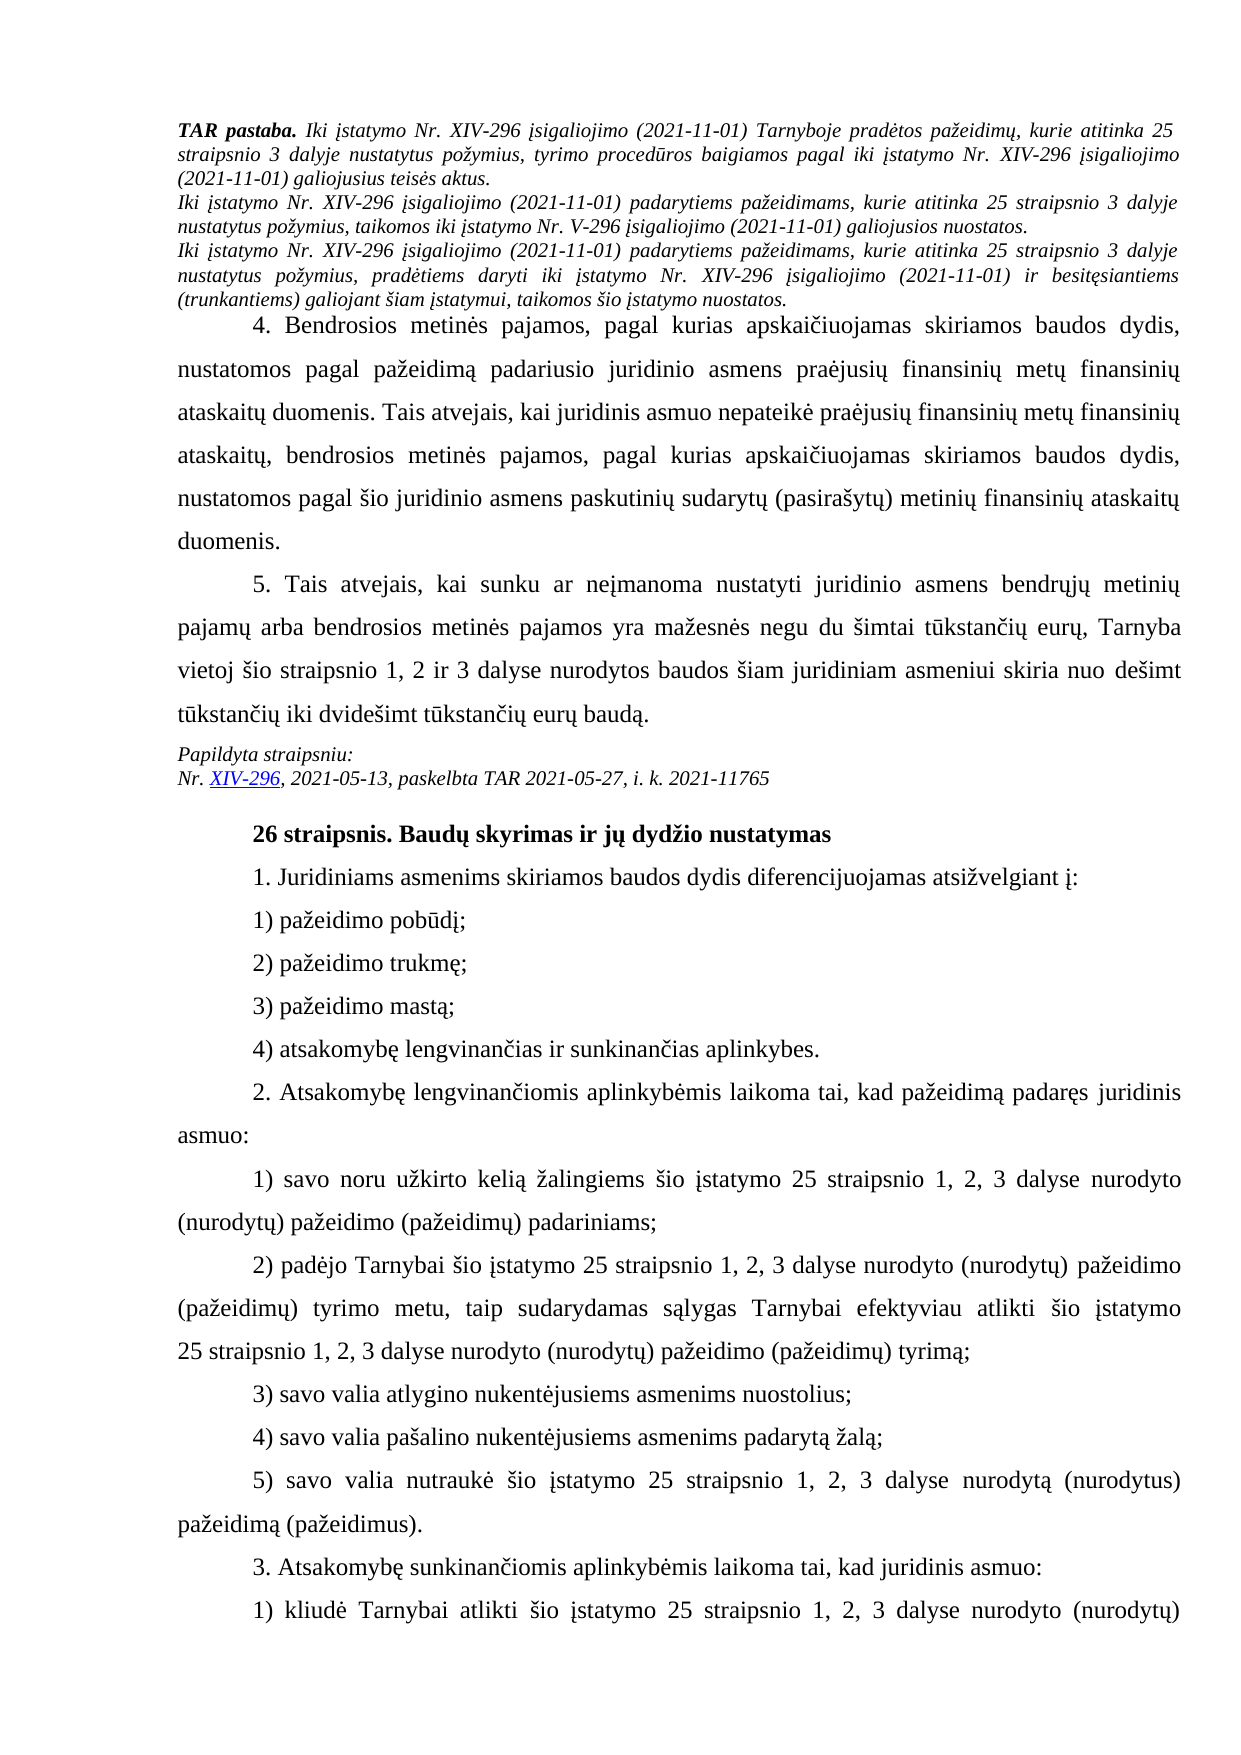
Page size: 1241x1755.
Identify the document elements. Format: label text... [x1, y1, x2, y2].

text 4) atsakomybę lengvinančias ir sunkinančias aplinkybes. [177, 1034, 1181, 1063]
text 4) savo valia pašalino nukentėjusiems asmenims padarytą žalą; [177, 1422, 1181, 1451]
text 2) padėjo Tarnybai šio įstatymo 25 straipsnio 1, 2, 3 dalyse nurodyto (nurodytų) pažeidimo (pažeidimų) tyrimo metu, taip sudarydamas sąlygas Tarnybai efektyviau atlikti šio įstatymo 25 straipsnio 1, 2, 3 dalyse nurodyto (nurodytų) pažeidimo (pažeidimų) tyrimą; [177, 1250, 1181, 1365]
text Nr. XIV-296, 2021-05-13, paskelbta TAR 2021-05-27, i. k. 2021-11765 [177, 766, 1181, 790]
text 3) savo valia atlygino nukentėjusiems asmenims nuostolius; [177, 1379, 1181, 1408]
text TAR pastaba. Iki įstatymo Nr. XIV-296 įsigaliojimo (2021-11-01) Tarnyboje pradėtos pažeidimų, kurie atitinka 25 straipsnio 3 dalyje nustatytus požymius, tyrimo procedūros baigiamos pagal iki įstatymo Nr. XIV-296 įsigaliojimo (2021-11-01) galiojusius teisės aktus. [177, 118, 1181, 190]
text 1) kliudė Tarnybai atlikti šio įstatymo 25 straipsnio 1, 2, 3 dalyse nurodyto (nurodytų) [177, 1595, 1181, 1624]
text 4. Bendrosios metinės pajamos, pagal kurias apskaičiuojamas skiriamos baudos dydis, nustatomos pagal pažeidimą padariusio juridinio asmens praėjusių finansinių metų finansinių ataskaitų duomenis. Tais atvejais, kai juridinis asmuo nepateikė praėjusių finansinių metų finansinių ataskaitų, bendrosios metinės pajamos, pagal kurias apskaičiuojamas skiriamos baudos dydis, nustatomos pagal šio juridinio asmens paskutinių sudarytų (pasirašytų) metinių finansinių ataskaitų duomenis. [177, 311, 1181, 555]
text 5. Tais atvejais, kai sunku ar neįmanoma nustatyti juridinio asmens bendrųjų metinių pajamų arba bendrosios metinės pajamos yra mažesnės negu du šimtai tūkstančių eurų, Tarnyba vietoj šio straipsnio 1, 2 ir 3 dalyse nurodytos baudos šiam juridiniam asmeniui skiria nuo dešimt tūkstančių iki dvidešimt tūkstančių eurų baudą. [177, 569, 1181, 727]
text Iki įstatymo Nr. XIV-296 įsigaliojimo (2021-11-01) padarytiems pažeidimams, kurie atitinka 25 straipsnio 3 dalyje nustatytus požymius, pradėtiems daryti iki įstatymo Nr. XIV-296 įsigaliojimo (2021-11-01) ir besitęsiantiems (trunkantiems) galiojant šiam įstatymui, taikomos šio įstatymo nuostatos. [177, 238, 1181, 311]
text 3. Atsakomybę sunkinančiomis aplinkybėmis laikoma tai, kad juridinis asmuo: [177, 1552, 1181, 1581]
text 26 straipsnis. Baudų skyrimas ir jų dydžio nustatymas [177, 819, 1181, 847]
text 3) pažeidimo mastą; [177, 991, 1181, 1020]
text Papildyta straipsniu: [177, 742, 1181, 766]
text 5) savo valia nutraukė šio įstatymo 25 straipsnio 1, 2, 3 dalyse nurodytą (nurodytus) pažeidimą (pažeidimus). [177, 1466, 1181, 1537]
text 1) pažeidimo pobūdį; [177, 905, 1181, 934]
text 1. Juridiniams asmenims skiriamos baudos dydis diferencijuojamas atsižvelgiant į: [177, 862, 1181, 891]
text 2. Atsakomybę lengvinančiomis aplinkybėmis laikoma tai, kad pažeidimą padaręs juridinis asmuo: [177, 1077, 1181, 1149]
text 1) savo noru užkirto kelią žalingiems šio įstatymo 25 straipsnio 1, 2, 3 dalyse nurodyto (nurodytų) pažeidimo (pažeidimų) padariniams; [177, 1164, 1181, 1236]
text Iki įstatymo Nr. XIV-296 įsigaliojimo (2021-11-01) padarytiems pažeidimams, kurie atitinka 25 straipsnio 3 dalyje nustatytus požymius, taikomos iki įstatymo Nr. V-296 įsigaliojimo (2021-11-01) galiojusios nuostatos. [177, 190, 1181, 238]
text 2) pažeidimo trukmę; [177, 948, 1181, 977]
